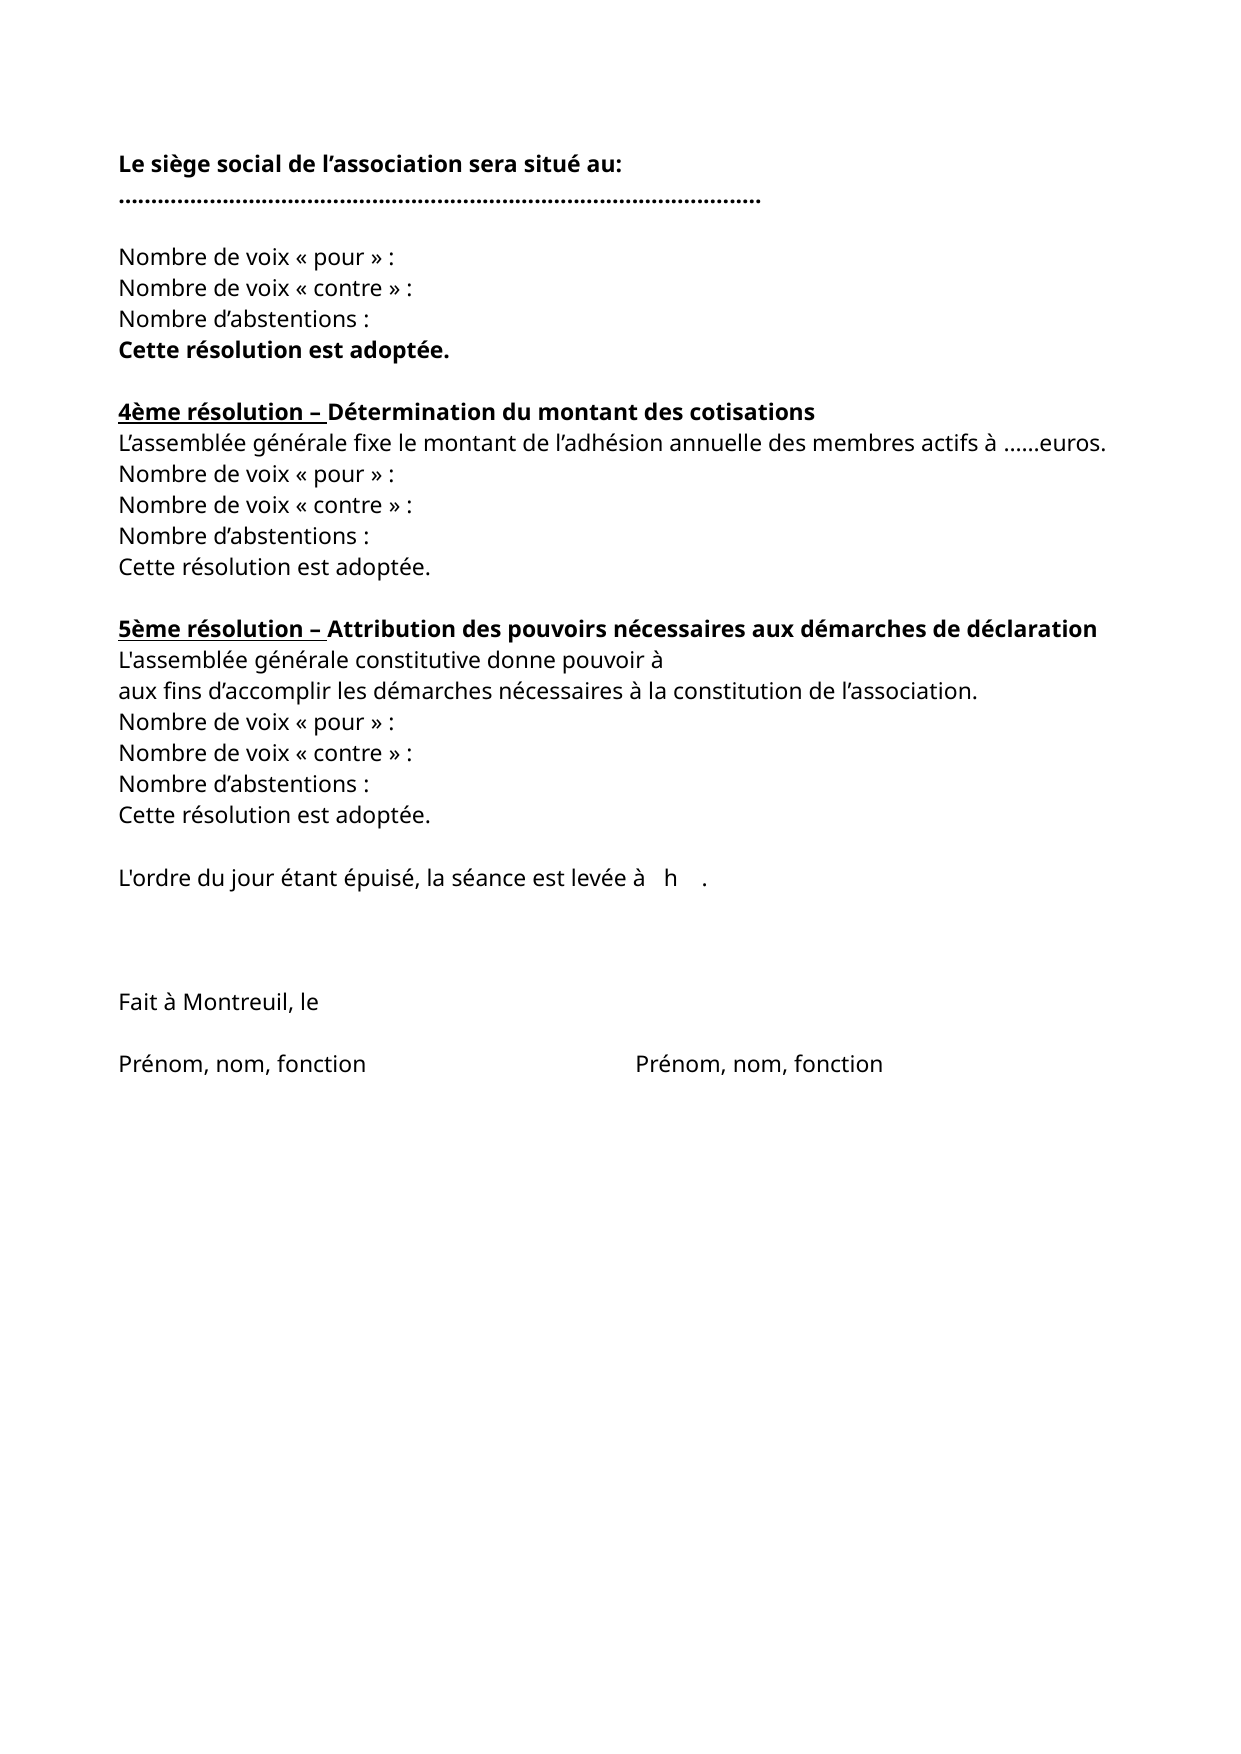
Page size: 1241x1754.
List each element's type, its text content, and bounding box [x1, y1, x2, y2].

text Prénom, nom, fonction Prénom, nom, fonction [118, 1048, 1122, 1079]
text Cette résolution est adoptée. [118, 799, 1122, 831]
text Nombre d’abstentions : [118, 303, 1122, 334]
text Le siège social de l’association sera situé au:…................................................................................................ [118, 148, 1122, 210]
text Cette résolution est adoptée. [118, 334, 1122, 365]
text Nombre d’abstentions : [118, 768, 1122, 799]
text 4ème résolution – Détermination du montant des cotisations L’assemblée générale fixe le montant de l’adhésion annuelle des membres actifs à …...euros. [118, 396, 1122, 458]
text Nombre de voix « pour » : Nombre de voix « contre » : [118, 241, 1122, 303]
text Fait à Montreuil, le [118, 986, 1122, 1017]
text Cette résolution est adoptée. [118, 551, 1122, 582]
text Nombre de voix « pour » : Nombre de voix « contre » : [118, 458, 1122, 520]
text L'ordre du jour étant épuisé, la séance est levée à h . [118, 831, 1122, 893]
text aux fins d’accomplir les démarches nécessaires à la constitution de l’association. Nombre de voix « pour » : Nombre de voix « contre » : [118, 675, 1122, 768]
text Nombre d’abstentions : [118, 520, 1122, 551]
text 5ème résolution – Attribution des pouvoirs nécessaires aux démarches de déclaration L'assemblée générale constitutive donne pouvoir à [118, 613, 1122, 675]
